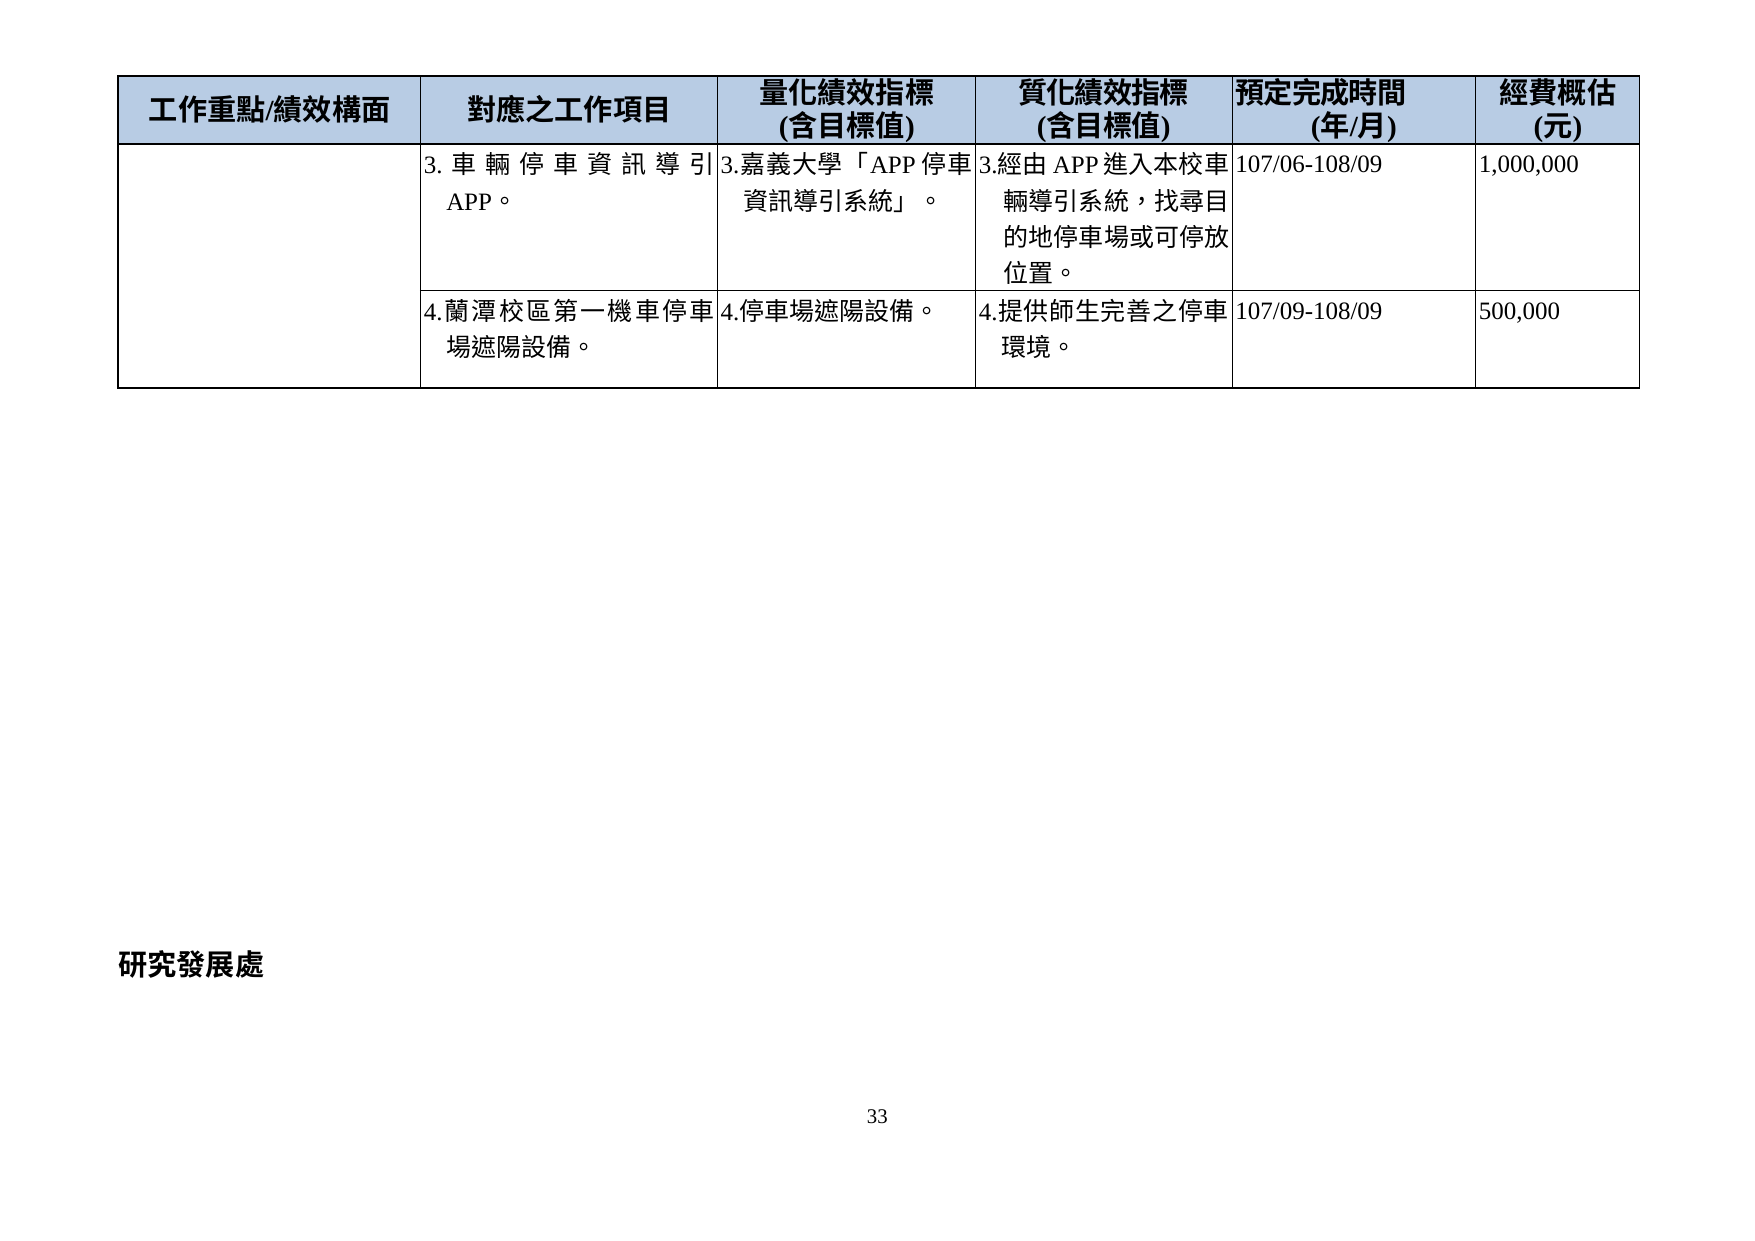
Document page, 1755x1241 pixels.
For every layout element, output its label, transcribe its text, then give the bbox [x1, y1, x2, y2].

table_cell 4.提供師生完善之停車環境。 [976, 291, 1232, 387]
table_cell 1,000,000 [1476, 145, 1639, 290]
table_header 量化績效指標 (含目標值) [718, 77, 975, 143]
table_header 質化績效指標 (含目標值) [976, 77, 1232, 143]
table_cell 3.嘉義大學「APP停車資訊導引系統」。 [718, 145, 975, 290]
table_header 對應之工作項目 [421, 77, 717, 143]
table_cell 3.經由APP進入本校車輛導引系統，找尋目的地停車場或可停放位置。 [976, 145, 1232, 290]
table_cell 107/09-108/09 [1233, 291, 1475, 387]
table_cell 500,000 [1476, 291, 1639, 387]
table_cell 4.停車場遮陽設備。 [718, 291, 975, 387]
table_cell 4.蘭潭校區第一機車停車場遮陽設備。 [421, 291, 717, 387]
table_header 經費概估 (元) [1476, 77, 1639, 143]
table_cell [119, 145, 420, 387]
text 研究發展處 [118, 941, 1636, 983]
table_cell 107/06-108/09 [1233, 145, 1475, 290]
table_header 工作重點/績效構面 [119, 77, 420, 143]
table_header 預定完成時間 (年/月) [1233, 77, 1475, 143]
table_cell 3.車輛停車資訊導引APP。 [421, 145, 717, 290]
